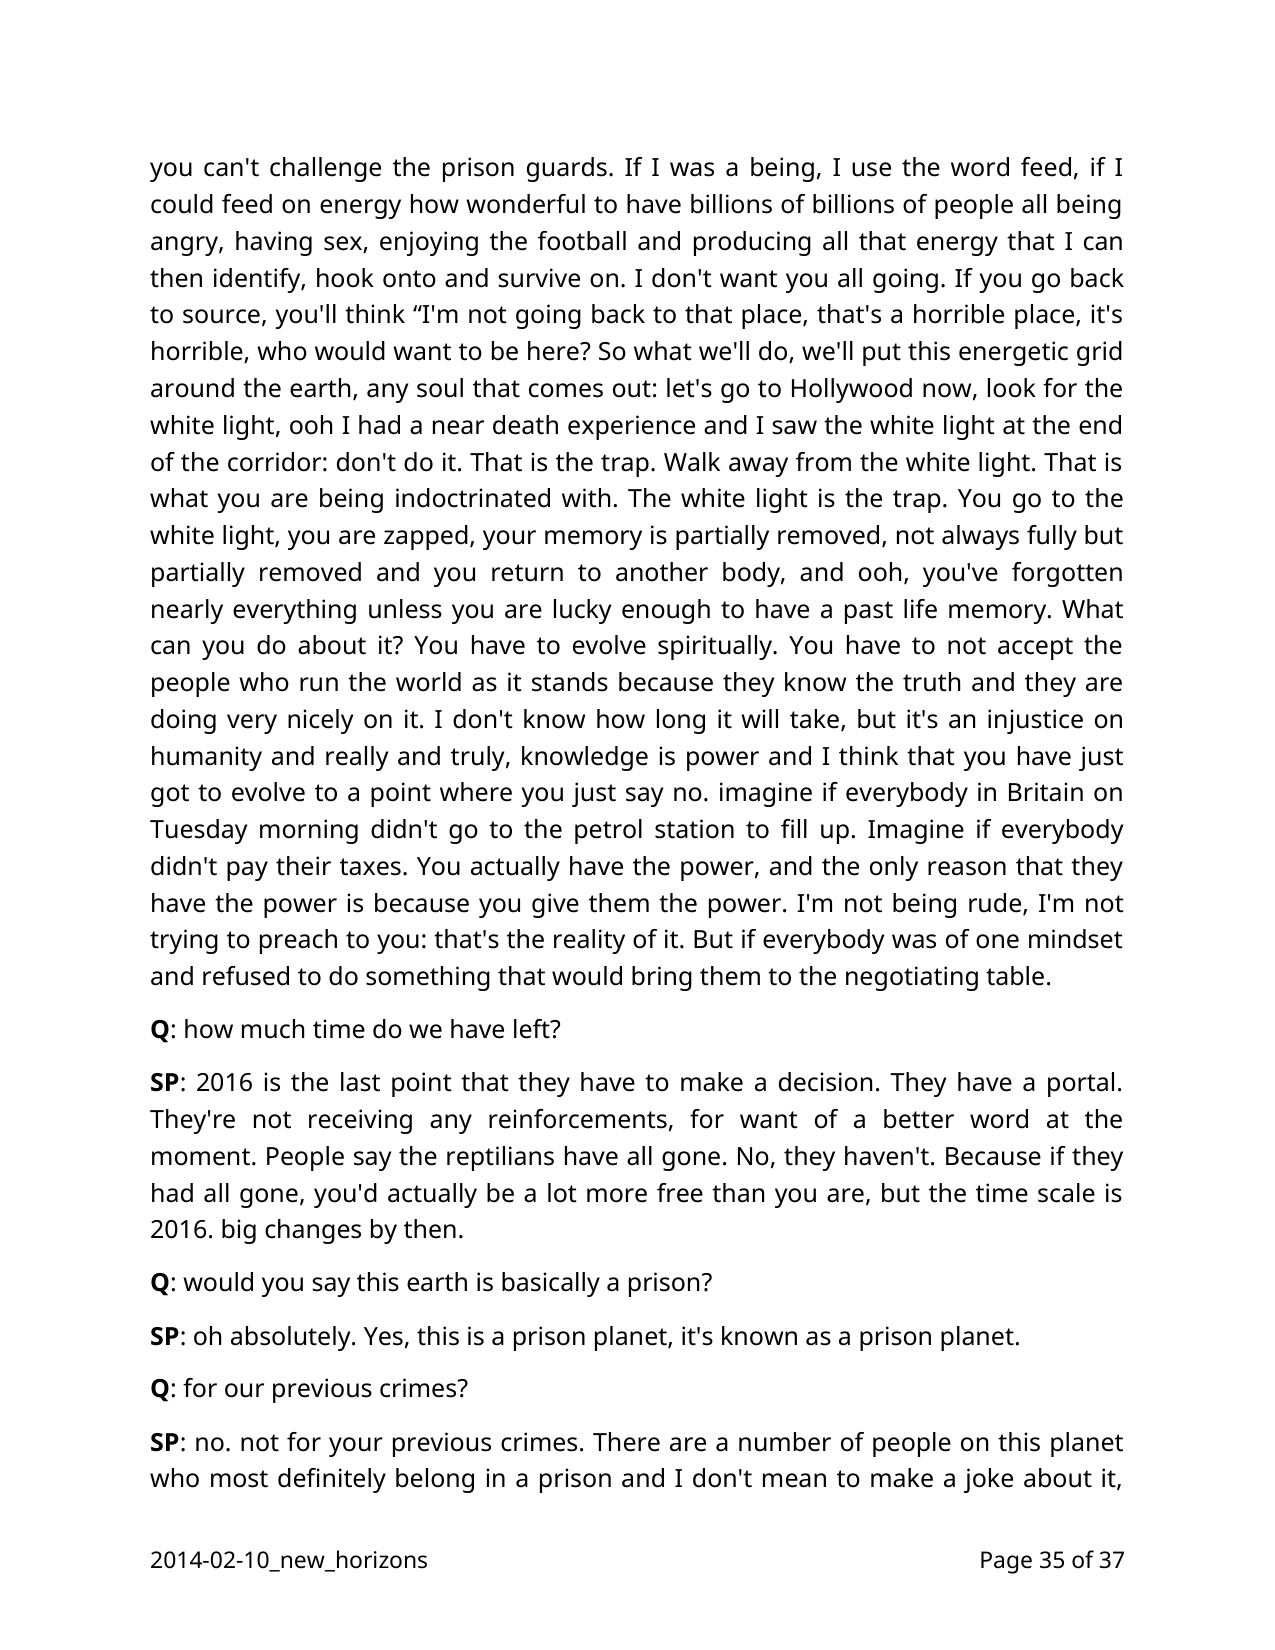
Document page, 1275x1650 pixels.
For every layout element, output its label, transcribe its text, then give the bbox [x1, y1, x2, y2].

text Q: would you say this earth is basically a prison? [150, 1265, 1125, 1299]
text SP: oh absolutely. Yes, this is a prison planet, it's known as a prison planet. [150, 1318, 1125, 1352]
text SP: no. not for your previous crimes. There are a number of people on this planet who most definitely belong in a prison and I don't mean to make a joke about it, [150, 1424, 1125, 1495]
text Q: how much time do we have left? [150, 1012, 1125, 1046]
text Q: for our previous crimes? [150, 1371, 1125, 1405]
text you can't challenge the prison guards. If I was a being, I use the word feed, if I could feed on energy how wonderful to have billions of billions of people all being angry, having sex, enjoying the football and producing all that energy that I can then identify, hook onto and survive on. I don't want you all going. If you go back to source, you'll think “I'm not going back to that place, that's a horrible place, it's horrible, who would want to be here? So what we'll do, we'll put this energetic grid around the earth, any soul that comes out: let's go to Hollywood now, look for the white light, ooh I had a near death experience and I saw the white light at the end of the corridor: don't do it. That is the trap. Walk away from the white light. That is what you are being indoctrinated with. The white light is the trap. You go to the white light, you are zapped, your memory is partially removed, not always fully but partially removed and you return to another body, and ooh, you've forgotten nearly everything unless you are lucky enough to have a past life memory. What can you do about it? You have to evolve spiritually. You have to not accept the people who run the world as it stands because they know the truth and they are doing very nicely on it. I don't know how long it will take, but it's an injustice on humanity and really and truly, knowledge is power and I think that you have just got to evolve to a point where you just say no. imagine if everybody in Britain on Tuesday morning didn't go to the petrol station to fill up. Imagine if everybody didn't pay their taxes. You actually have the power, and the only reason that they have the power is because you give them the power. I'm not being rude, I'm not trying to preach to you: that's the reality of it. But if everybody was of one mindset and refused to do something that would bring them to the negotiating table. [150, 150, 1125, 993]
text SP: 2016 is the last point that they have to make a decision. They have a portal. They're not receiving any reinforcements, for want of a better word at the moment. People say the reptilians have all gone. No, they haven't. Because if they had all gone, you'd actually be a lot more free than you are, but the time scale is 2016. big changes by then. [150, 1065, 1125, 1246]
